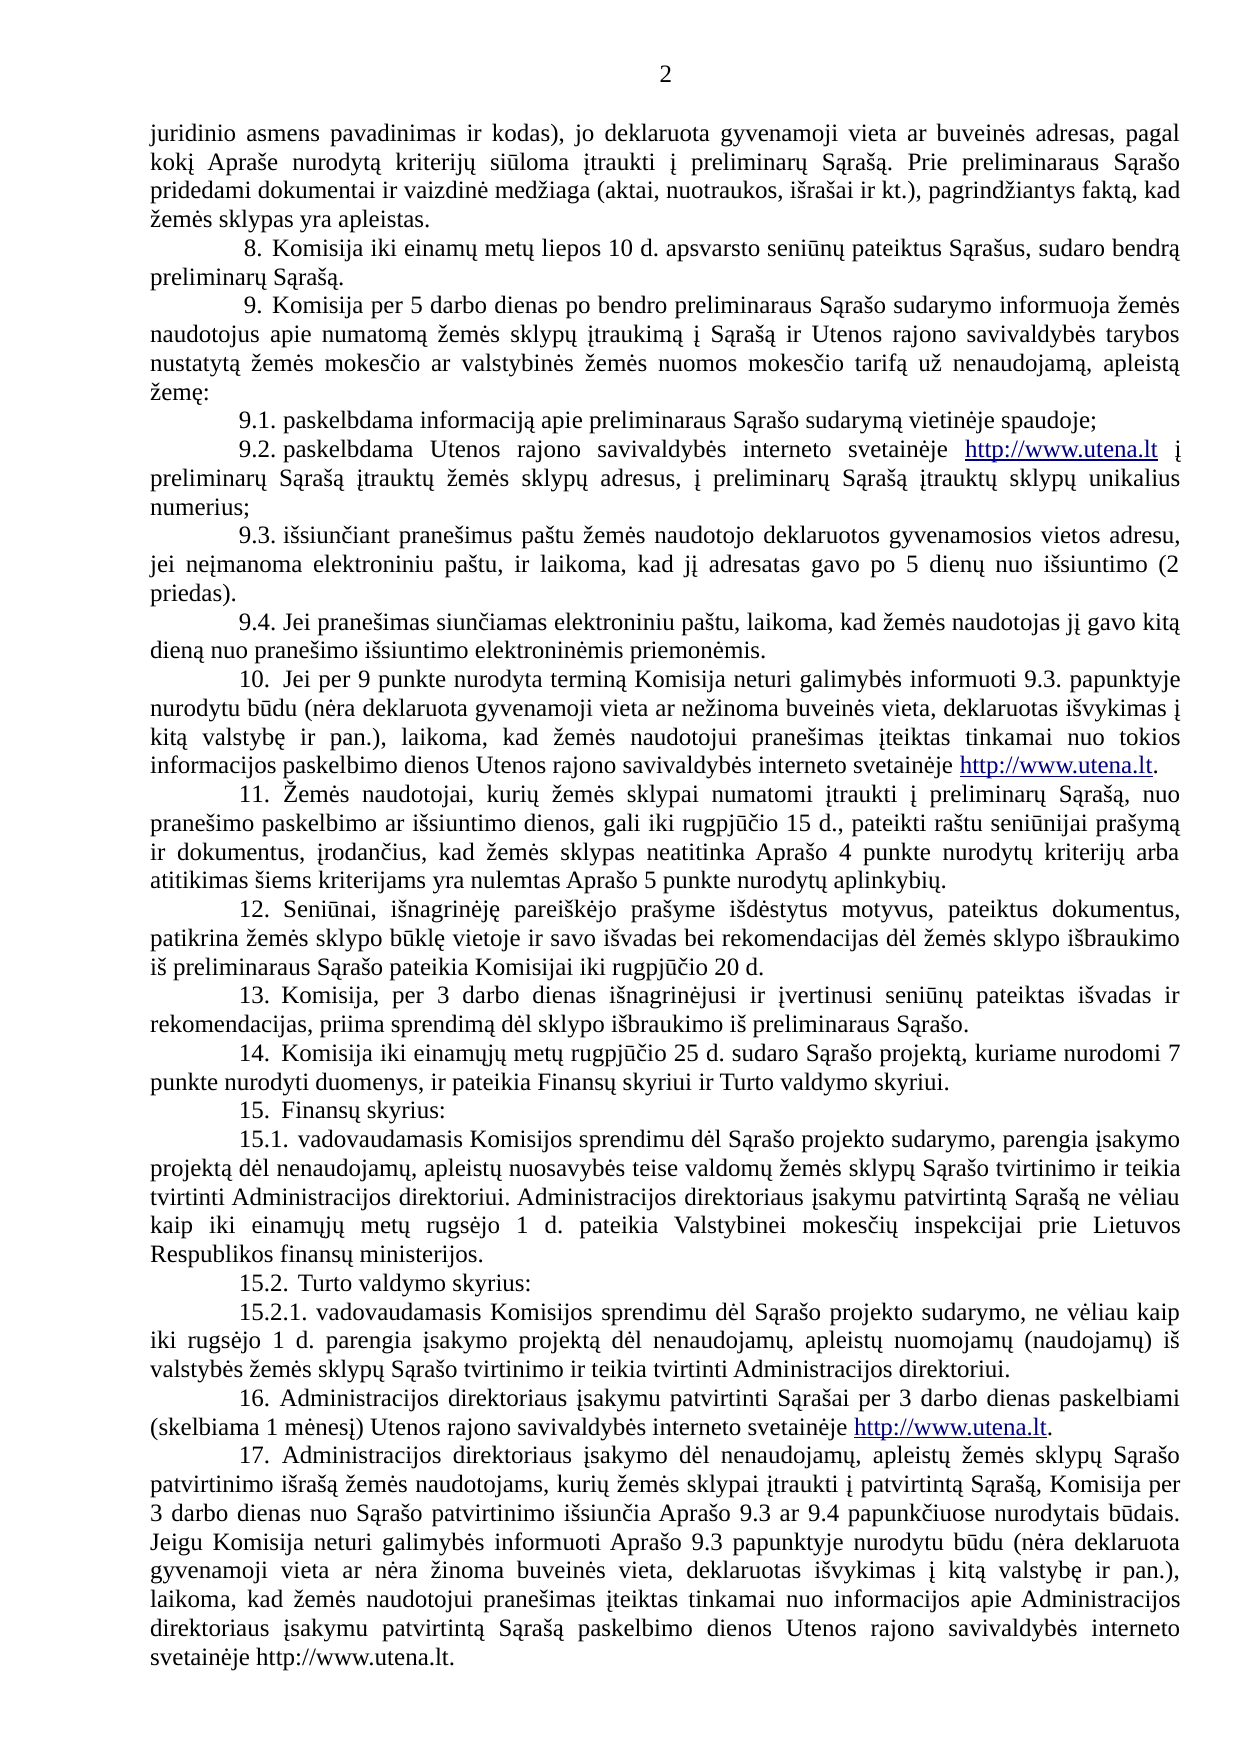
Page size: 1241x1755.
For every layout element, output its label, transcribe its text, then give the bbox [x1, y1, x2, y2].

text 14. Komisija iki einamųjų metų rugpjūčio 25 d. sudaro Sąrašo projektą, kuriame nurodomi 7 punkte nurodyti duomenys, ir pateikia Finansų skyriui ir Turto valdymo skyriui. [150, 1038, 1181, 1096]
text 8. Komisija iki einamų metų liepos 10 d. apsvarsto seniūnų pateiktus Sąrašus, sudaro bendrą preliminarų Sąrašą. [150, 233, 1181, 291]
text 9. Komisija per 5 darbo dienas po bendro preliminaraus Sąrašo sudarymo informuoja žemės naudotojus apie numatomą žemės sklypų įtraukimą į Sąrašą ir Utenos rajono savivaldybės tarybos nustatytą žemės mokesčio ar valstybinės žemės nuomos mokesčio tarifą už nenaudojamą, apleistą žemę: [150, 291, 1181, 406]
text 12. Seniūnai, išnagrinėję pareiškėjo prašyme išdėstytus motyvus, pateiktus dokumentus, patikrina žemės sklypo būklę vietoje ir savo išvadas bei rekomendacijas dėl žemės sklypo išbraukimo iš preliminaraus Sąrašo pateikia Komisijai iki rugpjūčio 20 d. [150, 894, 1181, 981]
text 9.3. išsiunčiant pranešimus paštu žemės naudotojo deklaruotos gyvenamosios vietos adresu, jei neįmanoma elektroniniu paštu, ir laikoma, kad jį adresatas gavo po 5 dienų nuo išsiuntimo (2 priedas). [150, 521, 1181, 607]
text 9.2. paskelbdama Utenos rajono savivaldybės interneto svetainėje http://www.utena.lt į preliminarų Sąrašą įtrauktų žemės sklypų adresus, į preliminarų Sąrašą įtrauktų sklypų unikalius numerius; [150, 434, 1181, 521]
text 9.4. Jei pranešimas siunčiamas elektroniniu paštu, laikoma, kad žemės naudotojas jį gavo kitą dieną nuo pranešimo išsiuntimo elektroninėmis priemonėmis. [150, 607, 1181, 664]
text 15.2.1. vadovaudamasis Komisijos sprendimu dėl Sąrašo projekto sudarymo, ne vėliau kaip iki rugsėjo 1 d. parengia įsakymo projektą dėl nenaudojamų, apleistų nuomojamų (naudojamų) iš valstybės žemės sklypų Sąrašo tvirtinimo ir teikia tvirtinti Administracijos direktoriui. [150, 1297, 1181, 1383]
text 9.1. paskelbdama informaciją apie preliminaraus Sąrašo sudarymą vietinėje spaudoje; [150, 406, 1181, 434]
text 13. Komisija, per 3 darbo dienas išnagrinėjusi ir įvertinusi seniūnų pateiktas išvadas ir rekomendacijas, priima sprendimą dėl sklypo išbraukimo iš preliminaraus Sąrašo. [150, 981, 1181, 1038]
text 15.2. Turto valdymo skyrius: [150, 1268, 1181, 1297]
text 11. Žemės naudotojai, kurių žemės sklypai numatomi įtraukti į preliminarų Sąrašą, nuo pranešimo paskelbimo ar išsiuntimo dienos, gali iki rugpjūčio 15 d., pateikti raštu seniūnijai prašymą ir dokumentus, įrodančius, kad žemės sklypas neatitinka Aprašo 4 punkte nurodytų kriterijų arba atitikimas šiems kriterijams yra nulemtas Aprašo 5 punkte nurodytų aplinkybių. [150, 779, 1181, 894]
text 10. Jei per 9 punkte nurodyta terminą Komisija neturi galimybės informuoti 9.3. papunktyje nurodytu būdu (nėra deklaruota gyvenamoji vieta ar nežinoma buveinės vieta, deklaruotas išvykimas į kitą valstybę ir pan.), laikoma, kad žemės naudotojui pranešimas įteiktas tinkamai nuo tokios informacijos paskelbimo dienos Utenos rajono savivaldybės interneto svetainėje http://www.utena.lt. [150, 664, 1181, 779]
text 17. Administracijos direktoriaus įsakymo dėl nenaudojamų, apleistų žemės sklypų Sąrašo patvirtinimo išrašą žemės naudotojams, kurių žemės sklypai įtraukti į patvirtintą Sąrašą, Komisija per 3 darbo dienas nuo Sąrašo patvirtinimo išsiunčia Aprašo 9.3 ar 9.4 papunkčiuose nurodytais būdais. Jeigu Komisija neturi galimybės informuoti Aprašo 9.3 papunktyje nurodytu būdu (nėra deklaruota gyvenamoji vieta ar nėra žinoma buveinės vieta, deklaruotas išvykimas į kitą valstybę ir pan.), laikoma, kad žemės naudotojui pranešimas įteiktas tinkamai nuo informacijos apie Administracijos direktoriaus įsakymu patvirtintą Sąrašą paskelbimo dienos Utenos rajono savivaldybės interneto svetainėje http://www.utena.lt. [150, 1441, 1181, 1671]
text 15.1. vadovaudamasis Komisijos sprendimu dėl Sąrašo projekto sudarymo, parengia įsakymo projektą dėl nenaudojamų, apleistų nuosavybės teise valdomų žemės sklypų Sąrašo tvirtinimo ir teikia tvirtinti Administracijos direktoriui. Administracijos direktoriaus įsakymu patvirtintą Sąrašą ne vėliau kaip iki einamųjų metų rugsėjo 1 d. pateikia Valstybinei mokesčių inspekcijai prie Lietuvos Respublikos finansų ministerijos. [150, 1124, 1181, 1268]
text 16. Administracijos direktoriaus įsakymu patvirtinti Sąrašai per 3 darbo dienas paskelbiami (skelbiama 1 mėnesį) Utenos rajono savivaldybės interneto svetainėje http://www.utena.lt. [150, 1383, 1181, 1441]
text juridinio asmens pavadinimas ir kodas), jo deklaruota gyvenamoji vieta ar buveinės adresas, pagal kokį Apraše nurodytą kriterijų siūloma įtraukti į preliminarų Sąrašą. Prie preliminaraus Sąrašo pridedami dokumentai ir vaizdinė medžiaga (aktai, nuotraukos, išrašai ir kt.), pagrindžiantys faktą, kad žemės sklypas yra apleistas. [150, 118, 1181, 233]
text 15. Finansų skyrius: [150, 1096, 1181, 1124]
